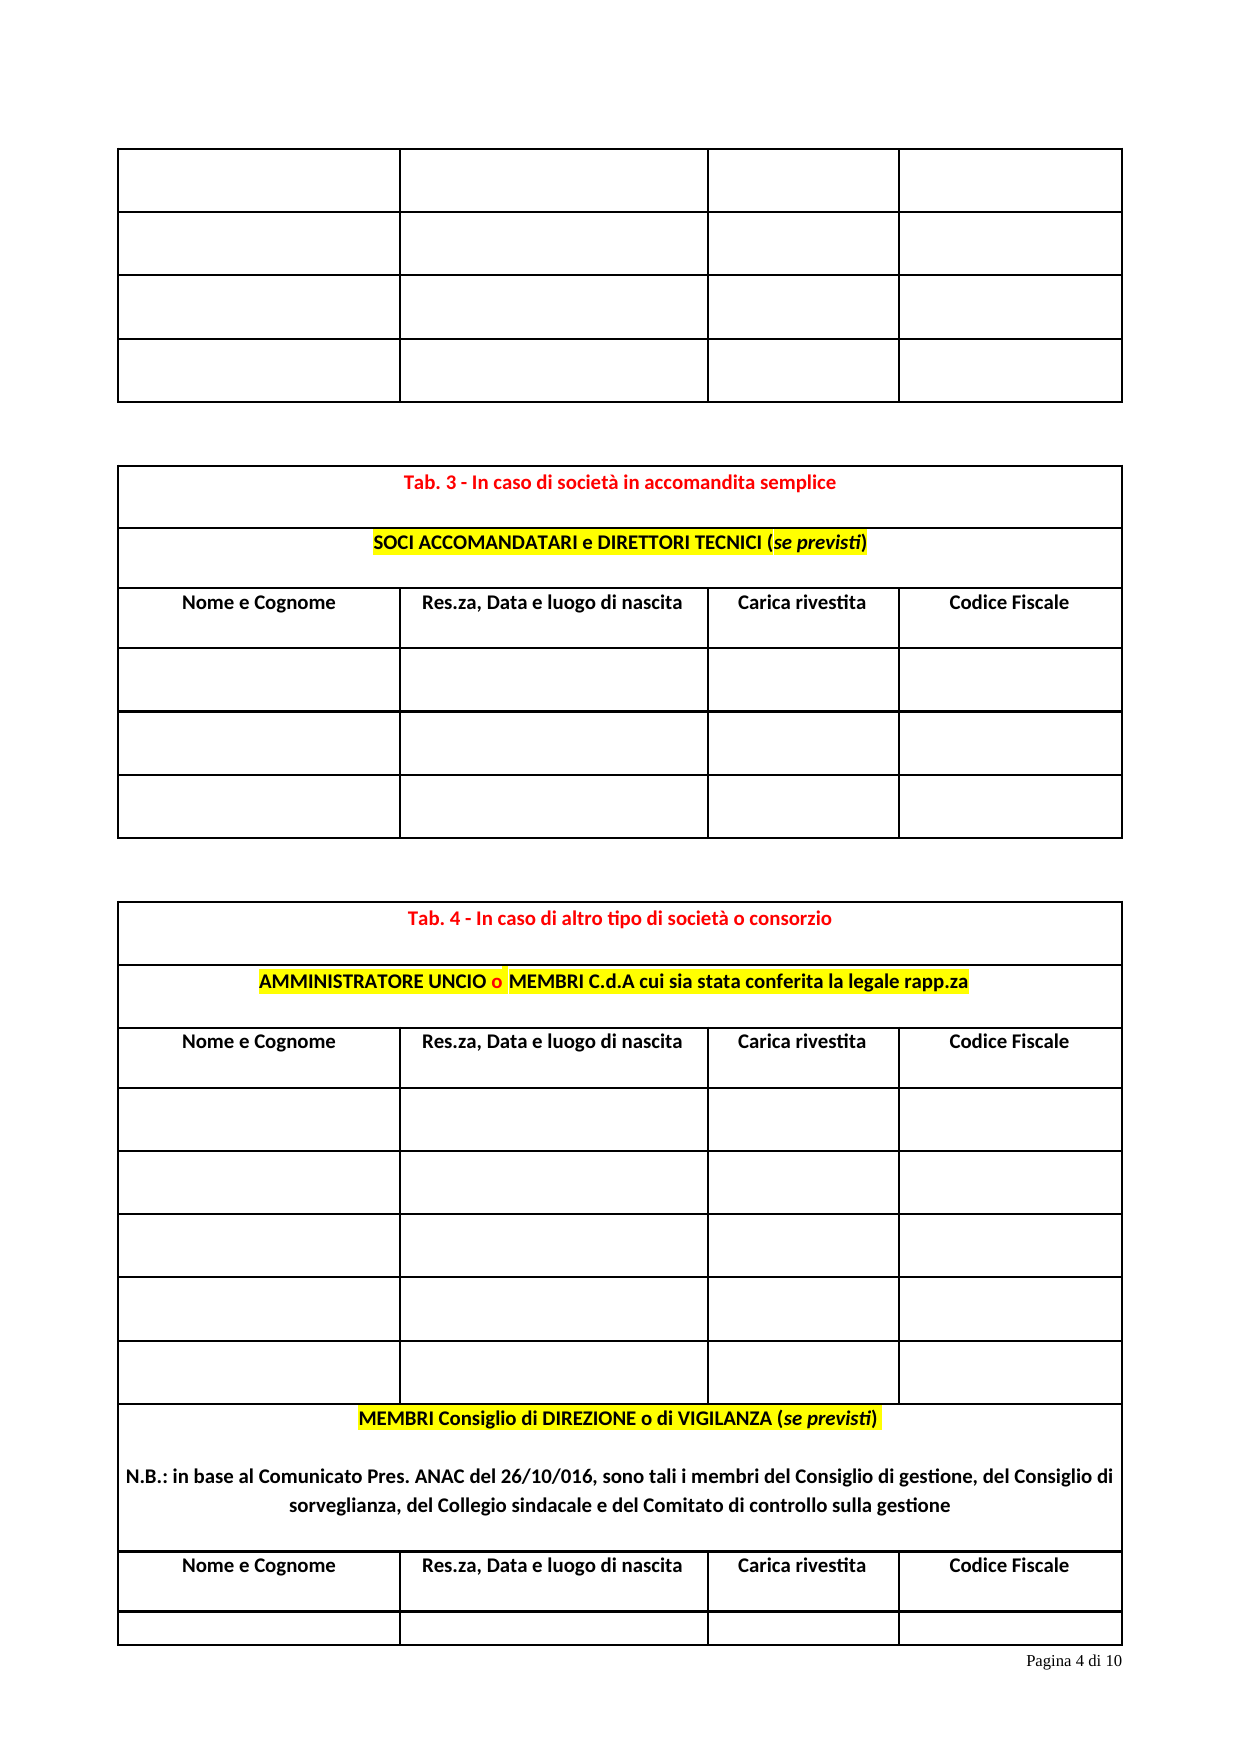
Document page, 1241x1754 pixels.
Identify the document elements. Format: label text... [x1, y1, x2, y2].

table_cell [119, 1613, 399, 1644]
table_cell [900, 1152, 1121, 1213]
table_cell [401, 340, 707, 401]
table_header Tab. 4 - In caso di altro tipo di società o consorzio [119, 903, 1121, 963]
table_cell [119, 776, 399, 837]
table_cell [401, 713, 707, 773]
table_cell [119, 713, 399, 773]
table_cell [401, 213, 707, 274]
table_cell [709, 1152, 898, 1213]
table_cell [119, 276, 399, 337]
table_cell [900, 713, 1121, 773]
table_cell [709, 1613, 898, 1644]
table_cell Codice Fiscale [900, 1029, 1121, 1087]
table_cell [401, 1278, 707, 1339]
table_cell [709, 713, 898, 773]
table_cell [119, 213, 399, 274]
table_cell [709, 649, 898, 710]
table_cell [119, 649, 399, 710]
table_cell [900, 1215, 1121, 1276]
table_cell [709, 776, 898, 837]
table_cell [900, 1089, 1121, 1150]
table_cell Nome e Cognome [119, 589, 399, 647]
table_cell AMMINISTRATORE UNCIO o MEMBRI C.d.A cui sia stata conferita la legale rapp.za [119, 966, 1121, 1027]
table_cell [119, 1152, 399, 1213]
table_cell [709, 150, 898, 211]
table_cell [119, 1089, 399, 1150]
table_cell [119, 1215, 399, 1276]
table_cell Nome e Cognome [119, 1029, 399, 1087]
table_cell [709, 1342, 898, 1403]
table_cell Carica rivestita [709, 589, 898, 647]
table_cell Res.za, Data e luogo di nascita [401, 589, 707, 647]
table_cell SOCI ACCOMANDATARI e DIRETTORI TECNICI (se previsti) [119, 529, 1121, 587]
table_cell [401, 1089, 707, 1150]
table_cell Codice Fiscale [900, 1553, 1121, 1610]
table_cell [401, 150, 707, 211]
table_header Tab. 3 - In caso di società in accomandita semplice [119, 467, 1121, 527]
table_cell [709, 1089, 898, 1150]
table_cell [709, 340, 898, 401]
table_cell Codice Fiscale [900, 589, 1121, 647]
table_cell [401, 1215, 707, 1276]
table_cell [119, 150, 399, 211]
table_cell Res.za, Data e luogo di nascita [401, 1553, 707, 1610]
table_cell [900, 1342, 1121, 1403]
table_cell [119, 340, 399, 401]
table_cell [119, 1342, 399, 1403]
table_cell [401, 1152, 707, 1213]
table_cell Carica rivestita [709, 1553, 898, 1610]
table_cell [401, 1342, 707, 1403]
table_cell [401, 1613, 707, 1644]
table_cell [900, 1278, 1121, 1339]
table_cell [709, 1215, 898, 1276]
table_cell [900, 150, 1121, 211]
table_cell [401, 776, 707, 837]
table_cell MEMBRI Consiglio di DIREZIONE o di VIGILANZA (se previsti) N.B.: in base al Comunicato Pres. ANAC del 26/10/016, sono tali i membri del Consiglio di gestione, del Consiglio di sorveglianza, del Collegio sindacale e del Comitato di controllo sulla gestione [119, 1405, 1121, 1550]
table_cell [709, 1278, 898, 1339]
table_cell [900, 776, 1121, 837]
table_cell [401, 276, 707, 337]
table_cell [900, 213, 1121, 274]
table_cell [900, 276, 1121, 337]
table_cell [900, 340, 1121, 401]
table_cell [900, 1613, 1121, 1644]
table_cell [401, 649, 707, 710]
table_cell Carica rivestita [709, 1029, 898, 1087]
table_cell [900, 649, 1121, 710]
table_cell [709, 276, 898, 337]
table_cell [709, 213, 898, 274]
table_cell [119, 1278, 399, 1339]
table_cell Nome e Cognome [119, 1553, 399, 1610]
table_cell Res.za, Data e luogo di nascita [401, 1029, 707, 1087]
